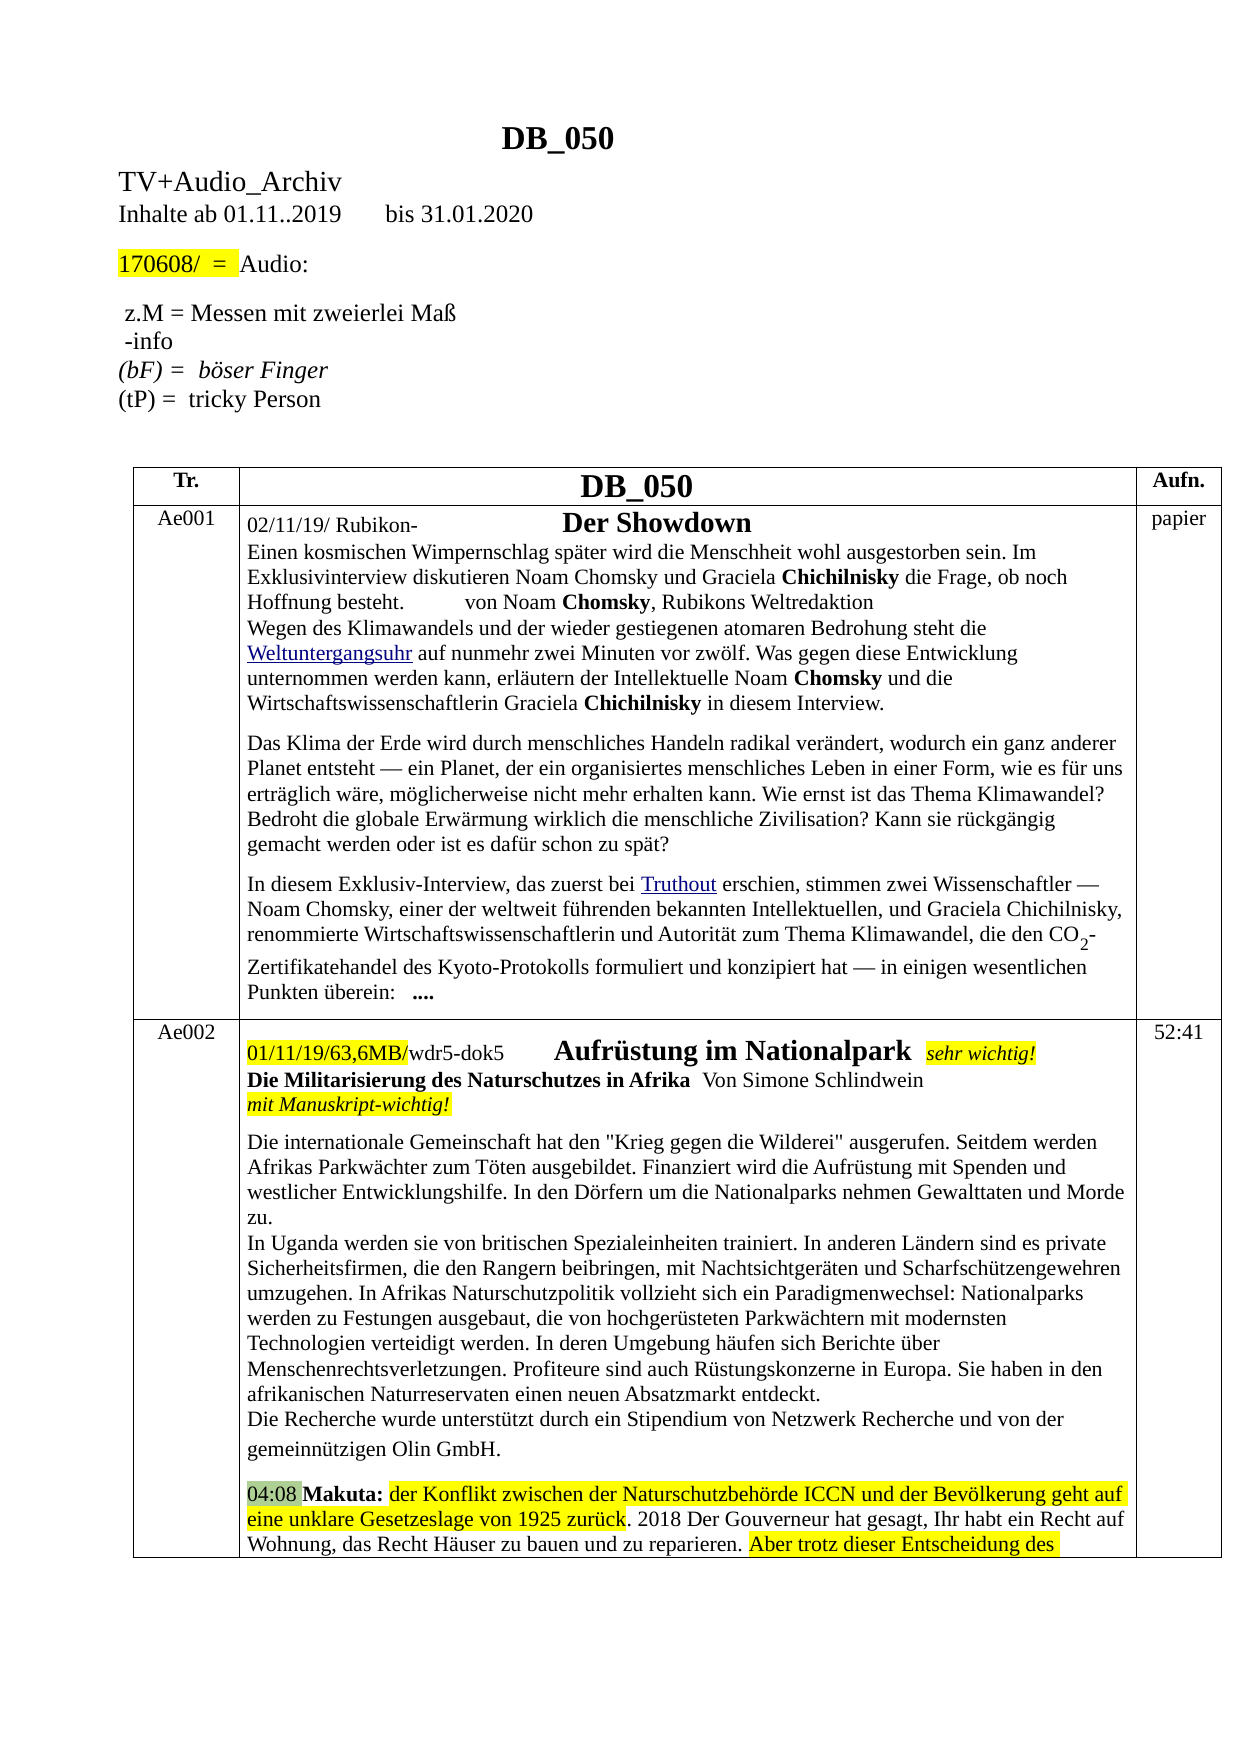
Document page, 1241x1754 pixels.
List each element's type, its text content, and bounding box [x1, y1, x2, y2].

table_header Aufn. [1137, 468, 1221, 505]
text Inhalte ab 01.11..2019 bis 31.01.2020 [118, 199, 1122, 228]
text -info [118, 326, 1122, 355]
table_cell Ae002 [134, 1020, 239, 1557]
text z.M = Messen mit zweierlei Maß [118, 298, 1122, 326]
table_header DB_050 [240, 468, 1136, 505]
table_cell 01/11/19/63,6MB/wdr5-dok5 Aufrüstung im Nationalpark sehr wichtig! Die Militarisierung des Naturschutzes in Afrika Von Simone Schlindwein mit Manuskript-wichtig! Die internationale Gemeinschaft hat den "Krieg gegen die Wilderei" ausgerufen. Seitdem werden Afrikas Parkwächter zum Töten ausgebildet. Finanziert wird die Aufrüstung mit Spenden und westlicher Entwicklungshilfe. In den Dörfern um die Nationalparks nehmen Gewalttaten und Morde zu. In Uganda werden sie von britischen Spezialeinheiten trainiert. In anderen Ländern sind es private Sicherheitsfirmen, die den Rangern beibringen, mit Nachtsichtgeräten und Scharfschützengewehren umzugehen. In Afrikas Naturschutzpolitik vollzieht sich ein Paradigmenwechsel: Nationalparks werden zu Festungen ausgebaut, die von hochgerüsteten Parkwächtern mit modernsten Technologien verteidigt werden. In deren Umgebung häufen sich Berichte über Menschenrechtsverletzungen. Profiteure sind auch Rüstungskonzerne in Europa. Sie haben in den afrikanischen Naturreservaten einen neuen Absatzmarkt entdeckt. Die Recherche wurde unterstützt durch ein Stipendium von Netzwerk Recherche und von der gemeinnützigen Olin GmbH. 04:08 Makuta: der Konflikt zwischen der Naturschutzbehörde ICCN und der Bevölkerung geht auf eine unklare Gesetzeslage von 1925 zurück. 2018 Der Gouverneur hat gesagt, Ihr habt ein Recht auf Wohnung, das Recht Häuser zu bauen und zu reparieren. Aber trotz dieser Entscheidung des [240, 1020, 1136, 1557]
text (bF) = böser Finger [118, 355, 1122, 384]
text (tP) = tricky Person [118, 384, 1122, 413]
table_cell papier [1137, 506, 1221, 1019]
text 170608/ = Audio: [118, 249, 1122, 277]
text TV+Audio_Archiv [118, 156, 1122, 199]
table_cell 52:41 [1137, 1020, 1221, 1557]
table_cell 02/11/19/ Rubikon- Der Showdown Einen kosmischen Wimpernschlag später wird die Menschheit wohl ausgestorben sein. Im Exklusivinterview diskutieren Noam Chomsky und Graciela Chichilnisky die Frage, ob noch Hoffnung besteht. von Noam Chomsky, Rubikons Weltredaktion Wegen des Klimawandels und der wieder gestiegenen atomaren Bedrohung steht die Weltuntergangsuhr auf nunmehr zwei Minuten vor zwölf. Was gegen diese Entwicklung unternommen werden kann, erläutern der Intellektuelle Noam Chomsky und die Wirtschaftswissenschaftlerin Graciela Chichilnisky in diesem Interview. Das Klima der Erde wird durch menschliches Handeln radikal verändert, wodurch ein ganz anderer Planet entsteht — ein Planet, der ein organisiertes menschliches Leben in einer Form, wie es für uns erträglich wäre, möglicherweise nicht mehr erhalten kann. Wie ernst ist das Thema Klimawandel? Bedroht die globale Erwärmung wirklich die menschliche Zivilisation? Kann sie rückgängig gemacht werden oder ist es dafür schon zu spät? In diesem Exklusiv-Interview, das zuerst bei Truthout erschien, stimmen zwei Wissenschaftler — Noam Chomsky, einer der weltweit führenden bekannten Intellektuellen, und Graciela Chichilnisky, renommierte Wirtschaftswissenschaftlerin und Autorität zum Thema Klimawandel, die den CO2-Zertifikatehandel des Kyoto-Protokolls formuliert und konzipiert hat — in einigen wesentlichen Punkten überein: .... [240, 506, 1136, 1019]
text DB_050 [118, 118, 1122, 156]
table_header ­Tr. [134, 468, 239, 505]
table_cell Ae001 [134, 506, 239, 1019]
